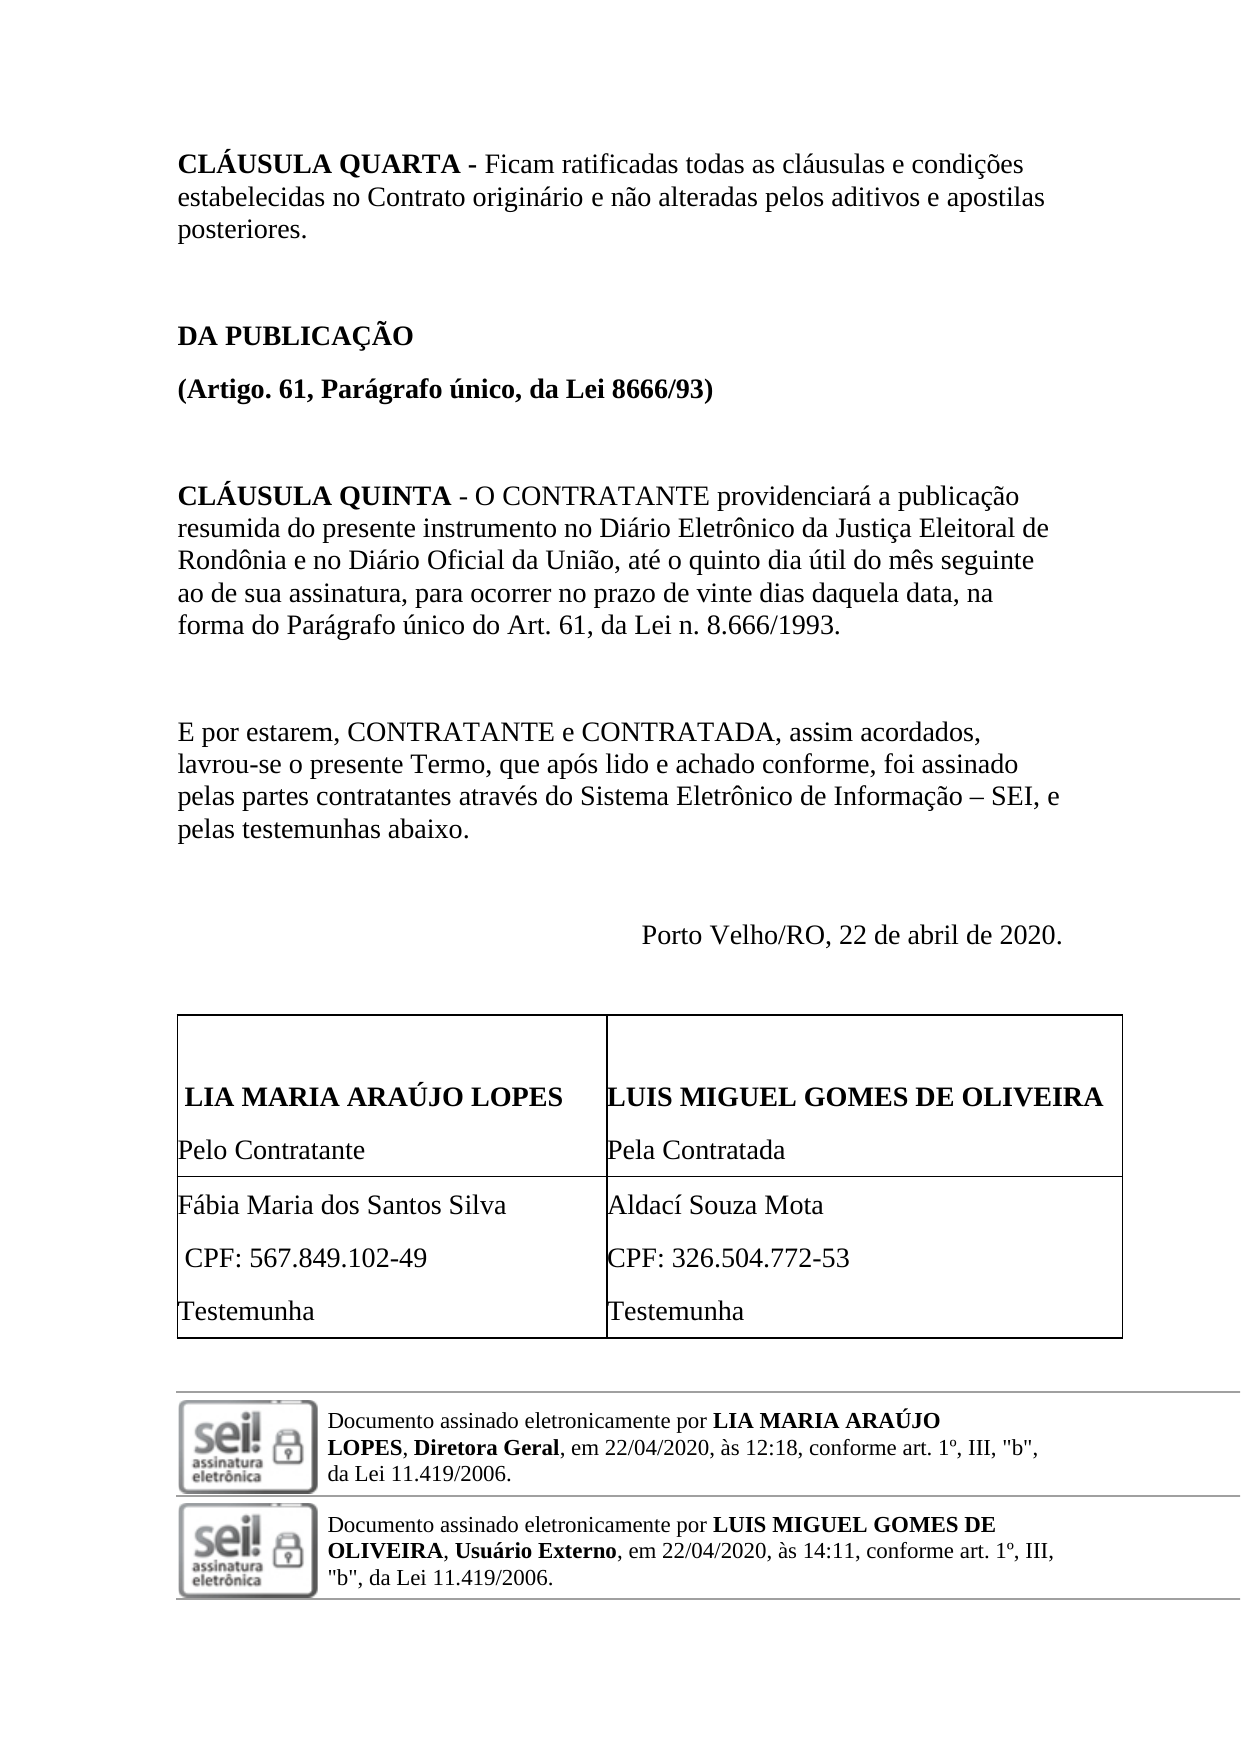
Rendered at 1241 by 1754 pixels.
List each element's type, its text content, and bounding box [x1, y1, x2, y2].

text Porto Velho/RO, 22 de abril de 2020. [177, 918, 1063, 951]
text E por estarem, CONTRATANTE e CONTRATADA, assim acordados, lavrou-se o presente Termo, que após lido e achado conforme, foi assinado pelas partes contratantes através do Sistema Eletrônico de Informação – SEI, e pelas testemunhas abaixo. [177, 714, 1063, 844]
text CLÁUSULA QUARTA - Ficam ratificadas todas as cláusulas e condições estabelecidas no Contrato originário e não alteradas pelos aditivos e apostilas posteriores. [177, 148, 1063, 245]
table_header Documento assinado eletronicamente por LIA MARIA ARAÚJO LOPES, Diretora Geral, em 22/04/2020, às 12:18, conforme art. 1º, III, "b", da Lei 11.419/2006. [326, 1399, 1063, 1495]
text CLÁUSULA QUINTA - O CONTRATANTE providenciará a publicação resumida do presente instrumento no Diário Eletrônico da Justiça Eleitoral de Rondônia e no Diário Oficial da União, até o quinto dia útil do mês seguinte ao de sua assinatura, para ocorrer no prazo de vinte dias daquela data, na forma do Parágrafo único do Art. 61, da Lei n. 8.666/1993. [177, 478, 1063, 641]
table_header [177, 1502, 326, 1598]
table_cell Aldací Souza Mota CPF: 326.504.772-53 Testemunha [608, 1177, 1122, 1337]
table_header LUIS MIGUEL GOMES DE OLIVEIRA Pela Contratada [608, 1016, 1122, 1176]
text DA PUBLICAÇÃO [177, 319, 1063, 351]
table_header LIA MARIA ARAÚJO LOPES Pelo Contratante [178, 1016, 606, 1176]
table_cell Fábia Maria dos Santos Silva CPF: 567.849.102-49 Testemunha [178, 1177, 606, 1337]
table_header [177, 1399, 326, 1495]
text (Artigo. 61, Parágrafo único, da Lei 8666/93) [177, 372, 1063, 404]
table_header Documento assinado eletronicamente por LUIS MIGUEL GOMES DE OLIVEIRA, Usuário Externo, em 22/04/2020, às 14:11, conforme art. 1º, III, "b", da Lei 11.419/2006. [326, 1502, 1063, 1598]
